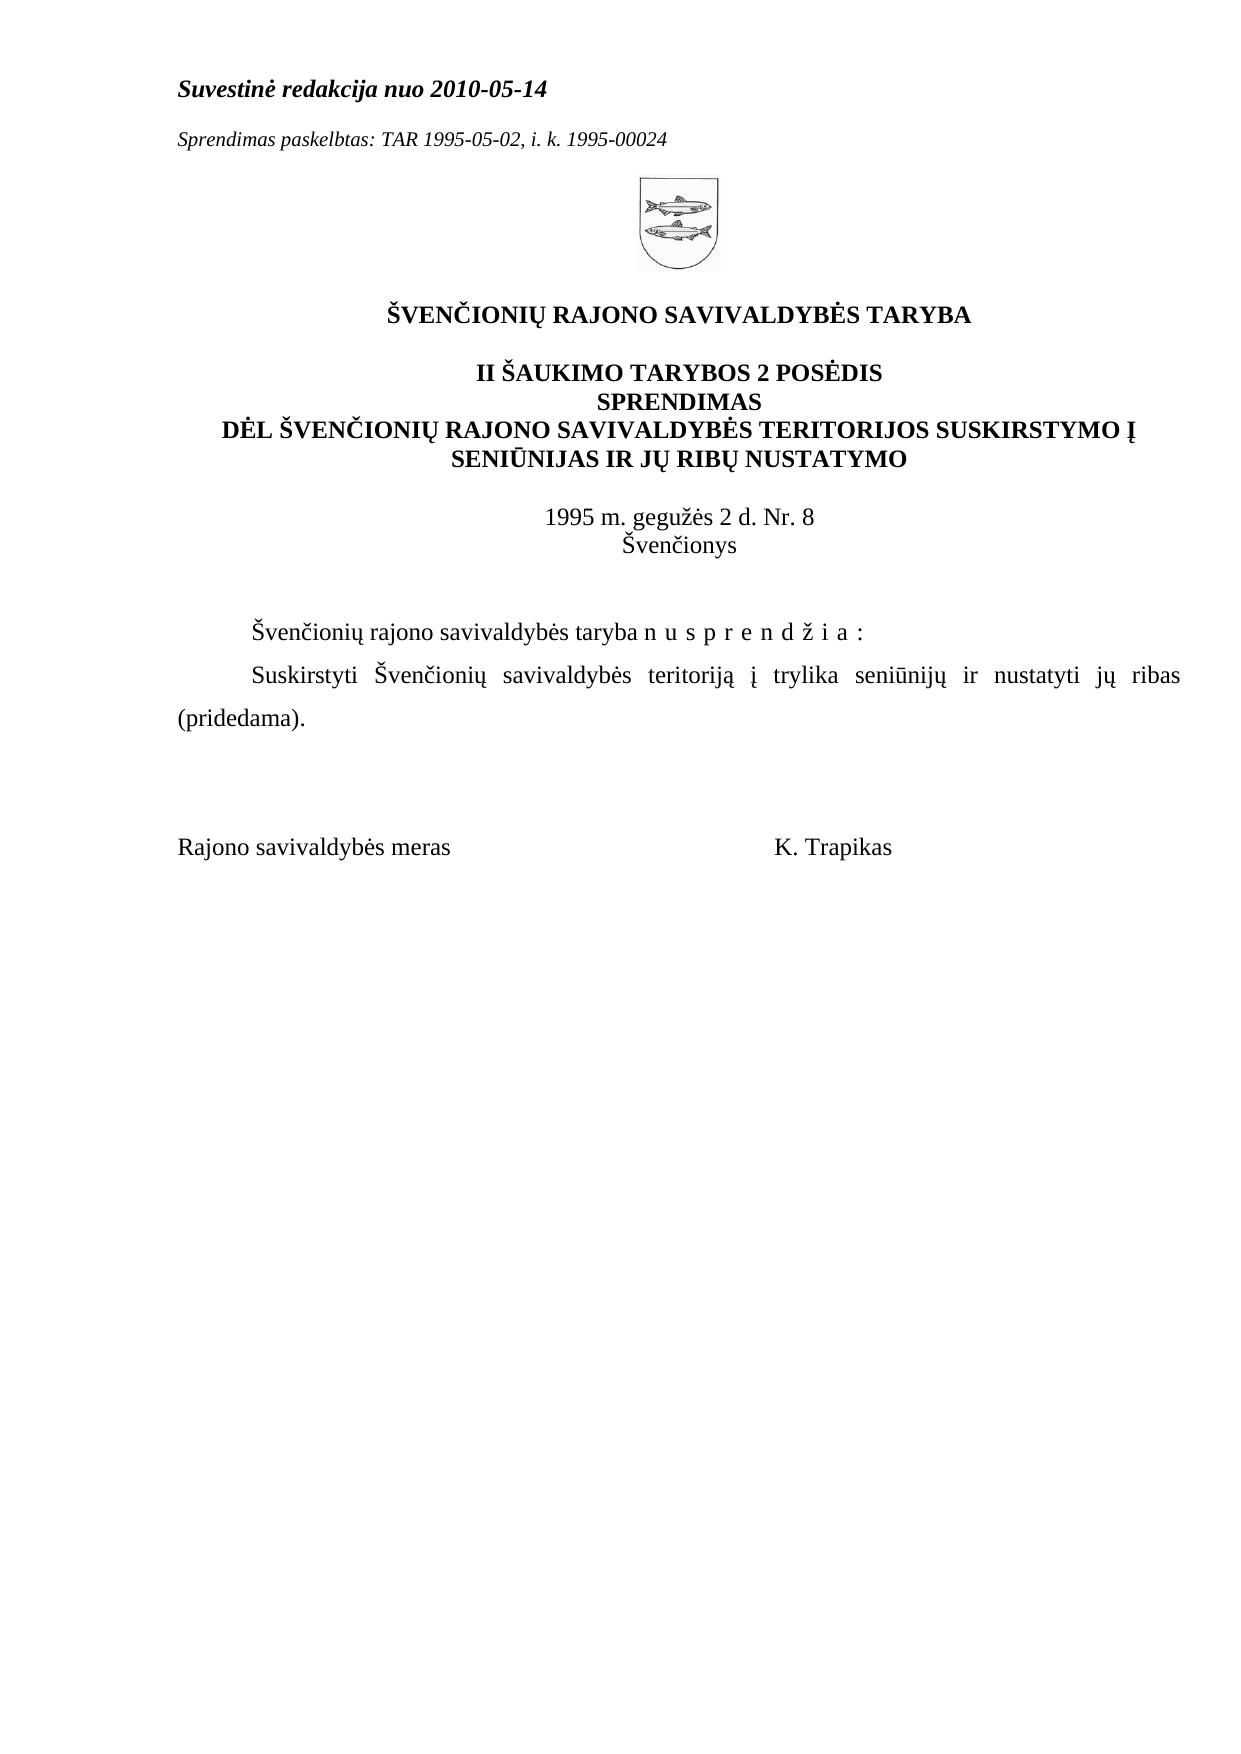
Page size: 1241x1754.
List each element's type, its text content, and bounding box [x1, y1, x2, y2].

text Sprendimas paskelbtas: TAR 1995-05-02, i. k. 1995-00024 [177, 127, 1181, 151]
text Suvestinė redakcija nuo 2010-05-14 [177, 74, 1181, 103]
text ŠVENČIONIŲ RAJONO SAVIVALDYBĖS TARYBA [177, 300, 1181, 329]
text SPRENDIMAS [177, 387, 1181, 415]
text Švenčionys [177, 530, 1181, 559]
text DĖL ŠVENČIONIŲ RAJONO SAVIVALDYBĖS TERITORIJOS SUSKIRSTYMO Į SENIŪNIJAS IR JŲ RIBŲ NUSTATYMO [177, 415, 1181, 473]
text 1995 m. gegužės 2 d. Nr. 8 [177, 502, 1181, 530]
text Rajono savivaldybės meras K. Trapikas [177, 832, 1181, 861]
text II ŠAUKIMO TARYBOS 2 POSĖDIS [177, 358, 1181, 387]
text Suskirstyti Švenčionių savivaldybės teritoriją į trylika seniūnijų ir nustatyti jų ribas (pridedama). [177, 660, 1181, 732]
text Švenčionių rajono savivaldybės taryba nusprendžia: [177, 617, 1181, 645]
